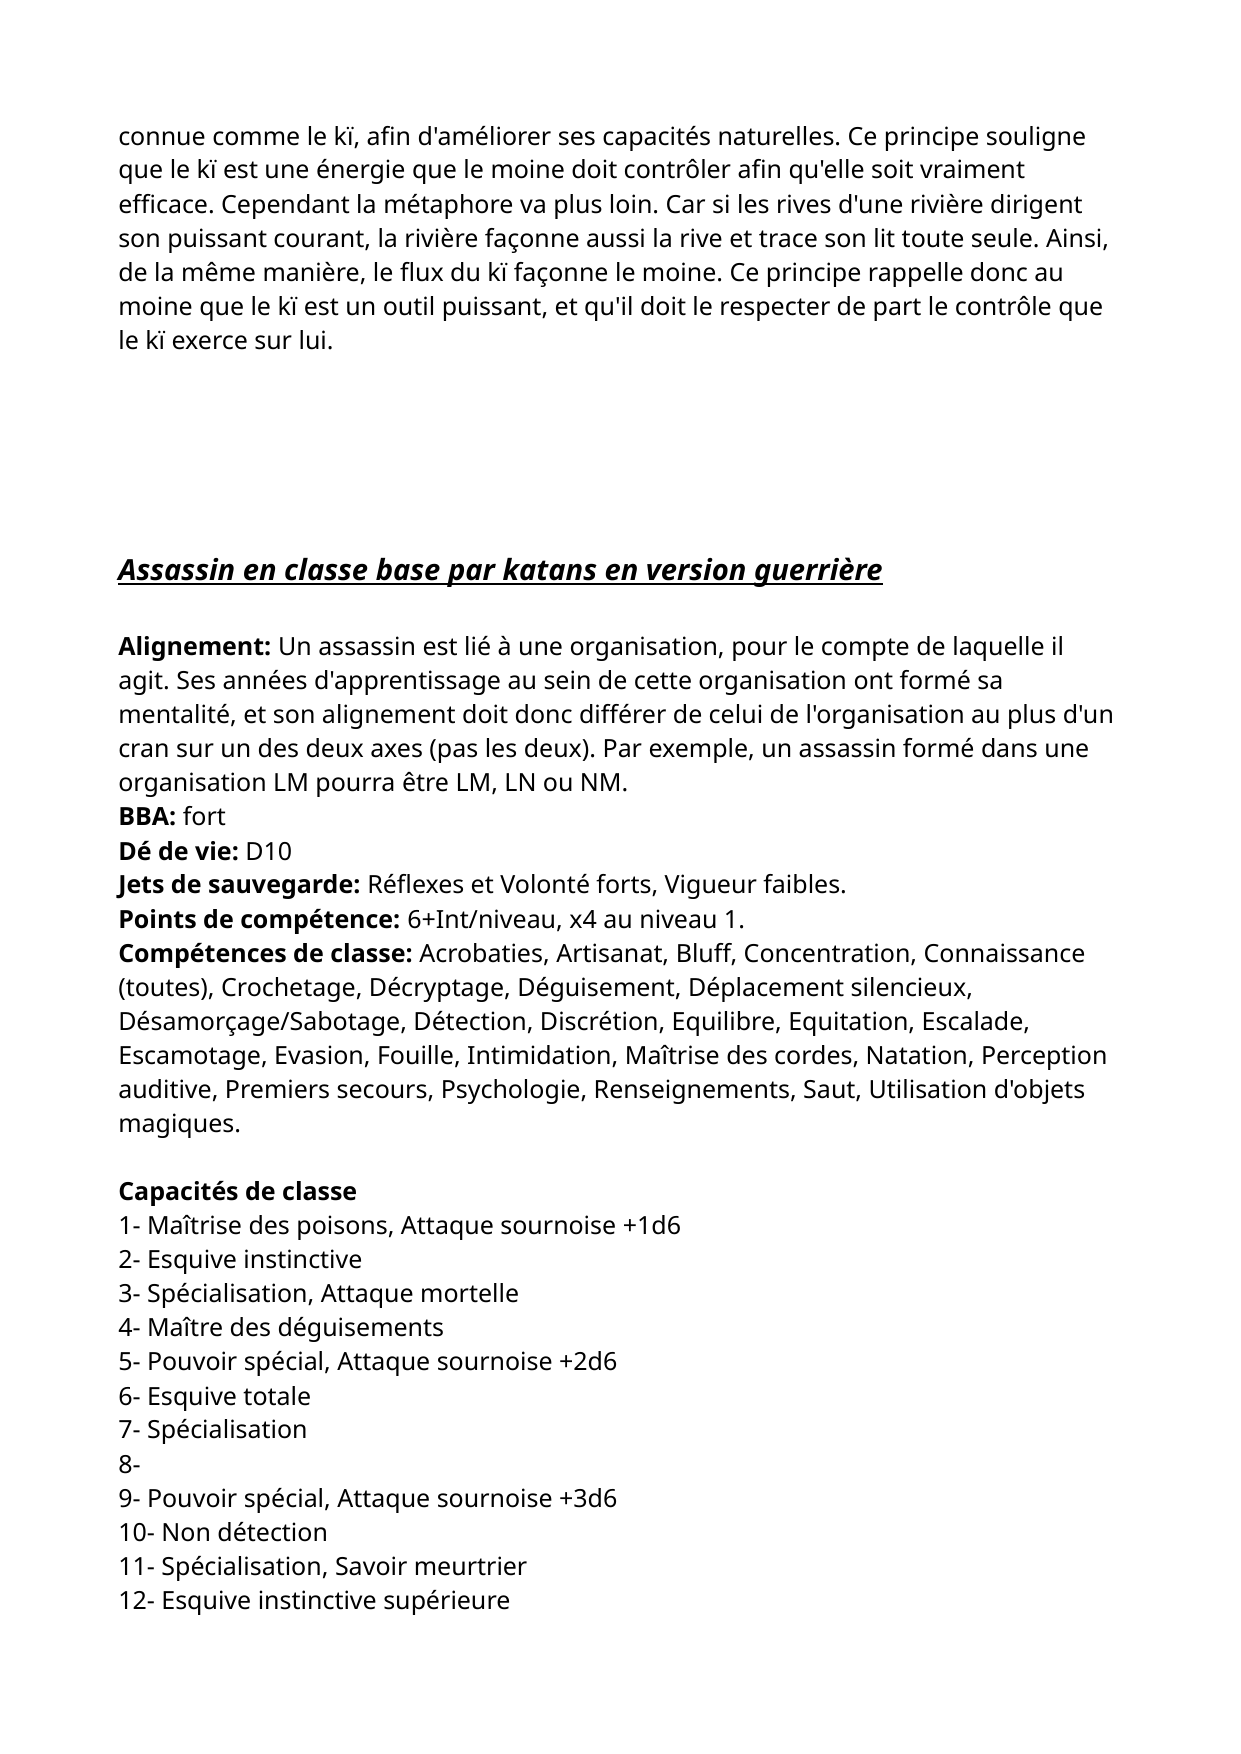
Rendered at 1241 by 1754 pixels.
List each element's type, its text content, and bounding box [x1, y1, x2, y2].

text BBA: fort [118, 799, 1122, 833]
text 7- Spécialisation [118, 1412, 1122, 1446]
text 6- Esquive totale [118, 1378, 1122, 1412]
text 12- Esquive instinctive supérieure [118, 1582, 1122, 1617]
text Points de compétence: 6+Int/niveau, x4 au niveau 1. [118, 901, 1122, 935]
text 11- Spécialisation, Savoir meurtrier [118, 1548, 1122, 1582]
text Compétences de classe: Acrobaties, Artisanat, Bluff, Concentration, Connaissance (toutes), Crochetage, Décryptage, Déguisement, Déplacement silencieux, Désamorçage/Sabotage, Détection, Discrétion, Equilibre, Equitation, Escalade, Escamotage, Evasion, Fouille, Intimidation, Maîtrise des cordes, Natation, Perception auditive, Premiers secours, Psychologie, Renseignements, Saut, Utilisation d'objets magiques. [118, 935, 1122, 1140]
text 4- Maître des déguisements [118, 1310, 1122, 1344]
text 8- [118, 1446, 1122, 1480]
text connue comme le kï, afin d'améliorer ses capacités naturelles. Ce principe souligne que le kï est une énergie que le moine doit contrôler afin qu'elle soit vraiment efficace. Cependant la métaphore va plus loin. Car si les rives d'une rivière dirigent son puissant courant, la rivière façonne aussi la rive et trace son lit toute seule. Ainsi, de la même manière, le flux du kï façonne le moine. Ce principe rappelle donc au moine que le kï est un outil puissant, et qu'il doit le respecter de part le contrôle que le kï exerce sur lui. [118, 118, 1122, 357]
text 10- Non détection [118, 1514, 1122, 1548]
text Jets de sauvegarde: Réflexes et Volonté forts, Vigueur faibles. [118, 867, 1122, 901]
text Alignement: Un assassin est lié à une organisation, pour le compte de laquelle il agit. Ses années d'apprentissage au sein de cette organisation ont formé sa mentalité, et son alignement doit donc différer de celui de l'organisation au plus d'un cran sur un des deux axes (pas les deux). Par exemple, un assassin formé dans une organisation LM pourra être LM, LN ou NM. [118, 629, 1122, 799]
text 5- Pouvoir spécial, Attaque sournoise +2d6 [118, 1344, 1122, 1378]
text 2- Esquive instinctive [118, 1242, 1122, 1276]
text Dé de vie: D10 [118, 833, 1122, 867]
text 1- Maîtrise des poisons, Attaque sournoise +1d6 [118, 1208, 1122, 1242]
text Assassin en classe base par katans en version guerrière [118, 549, 1122, 589]
text 3- Spécialisation, Attaque mortelle [118, 1276, 1122, 1310]
text 9- Pouvoir spécial, Attaque sournoise +3d6 [118, 1480, 1122, 1514]
text Capacités de classe [118, 1174, 1122, 1208]
